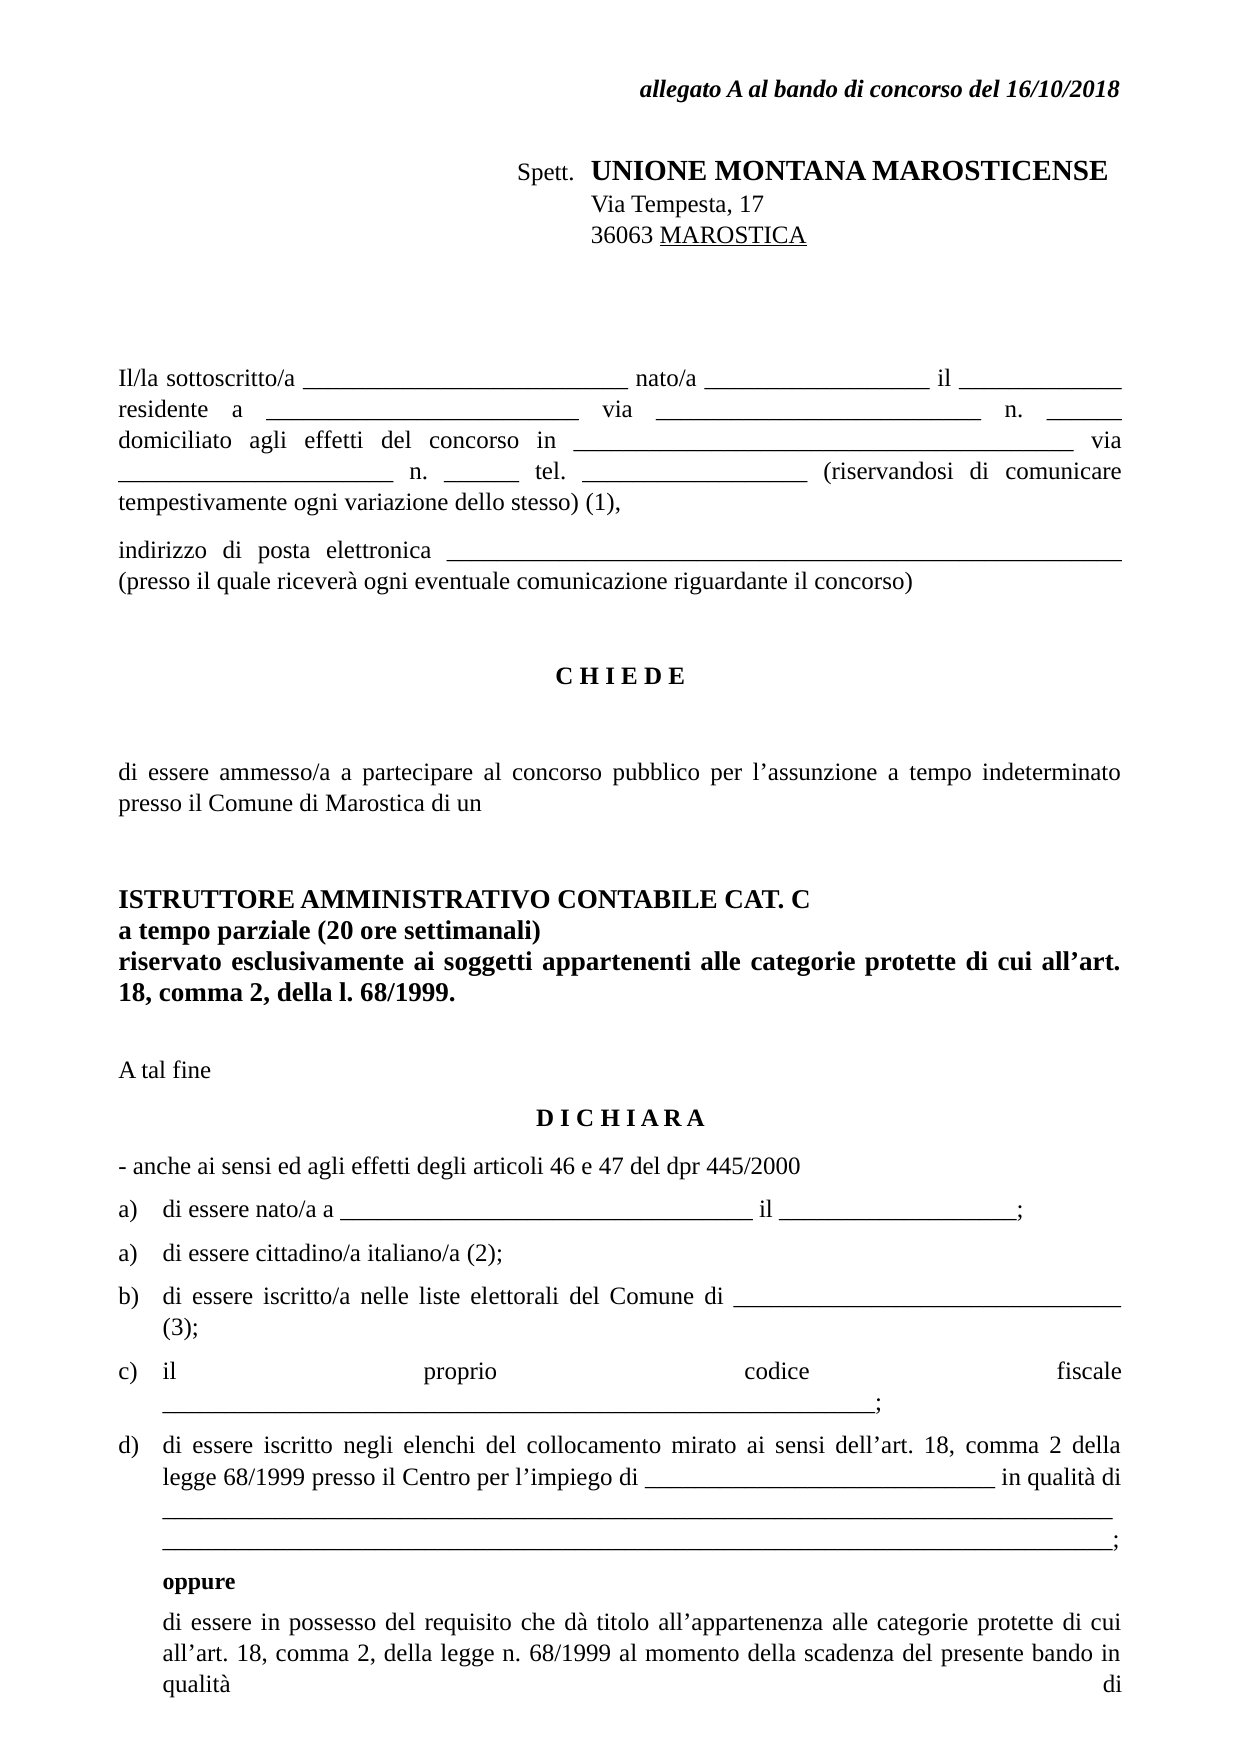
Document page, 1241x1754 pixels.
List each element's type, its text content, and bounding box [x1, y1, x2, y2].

text riservato esclusivamente ai soggetti appartenenti alle categorie protette di cui all’art. 18, comma 2, della l. 68/1999. [118, 945, 1122, 1008]
text allegato A al bando di concorso del 16/10/2018 [118, 74, 1122, 103]
text di essere in possesso del requisito che dà titolo all’appartenenza alle categorie protette di cui all’art. 18, comma 2, della legge n. 68/1999 al momento della scadenza del presente bando in qualità di [162, 1607, 1122, 1698]
text ISTRUTTORE AMMINISTRATIVO CONTABILE CAT. C [118, 883, 1122, 914]
list di essere cittadino/a italiano/a (2); [118, 1238, 1122, 1267]
text oppure [162, 1567, 1122, 1595]
text - anche ai sensi ed agli effetti degli articoli 46 e 47 del dpr 445/2000 [118, 1151, 1122, 1179]
text a tempo parziale (20 ore settimanali) [118, 914, 1122, 945]
list il proprio codice fiscale _________________________________________________________; [118, 1356, 1122, 1416]
list di essere iscritto negli elenchi del collocamento mirato ai sensi dell’art. 18, comma 2 della legge 68/1999 presso il Centro per l’impiego di ____________________________ in qualità di ________________________________________________________________________________________________________________________________________________________; [118, 1431, 1122, 1552]
text D I C H I A R A [118, 1103, 1122, 1132]
list di essere nato/a a _________________________________ il ___________________; [118, 1194, 1122, 1223]
list di essere iscritto/a nelle liste elettorali del Comune di _______________________________ (3); [118, 1281, 1122, 1341]
text 36063 MAROSTICA [591, 220, 1122, 248]
text Spett. UNIONE MONTANA MAROSTICENSE [517, 153, 1122, 186]
text A tal fine [118, 1055, 1122, 1084]
text Il/la sottoscritto/a __________________________ nato/a __________________ il _____________ residente a _________________________ via __________________________ n. ______ domiciliato agli effetti del concorso in ________________________________________ via ______________________ n. ______ tel. __________________ (riservandosi di comunicare tempestivamente ogni variazione dello stesso) (1), [118, 363, 1122, 516]
text Via Tempesta, 17 [591, 189, 1122, 217]
text indirizzo di posta elettronica ______________________________________________________ (presso il quale riceverà ogni eventuale comunicazione riguardante il concorso) [118, 535, 1122, 594]
text C H I E D E [118, 661, 1122, 690]
text di essere ammesso/a a partecipare al concorso pubblico per l’assunzione a tempo indeterminato presso il Comune di Marostica di un [118, 757, 1122, 816]
